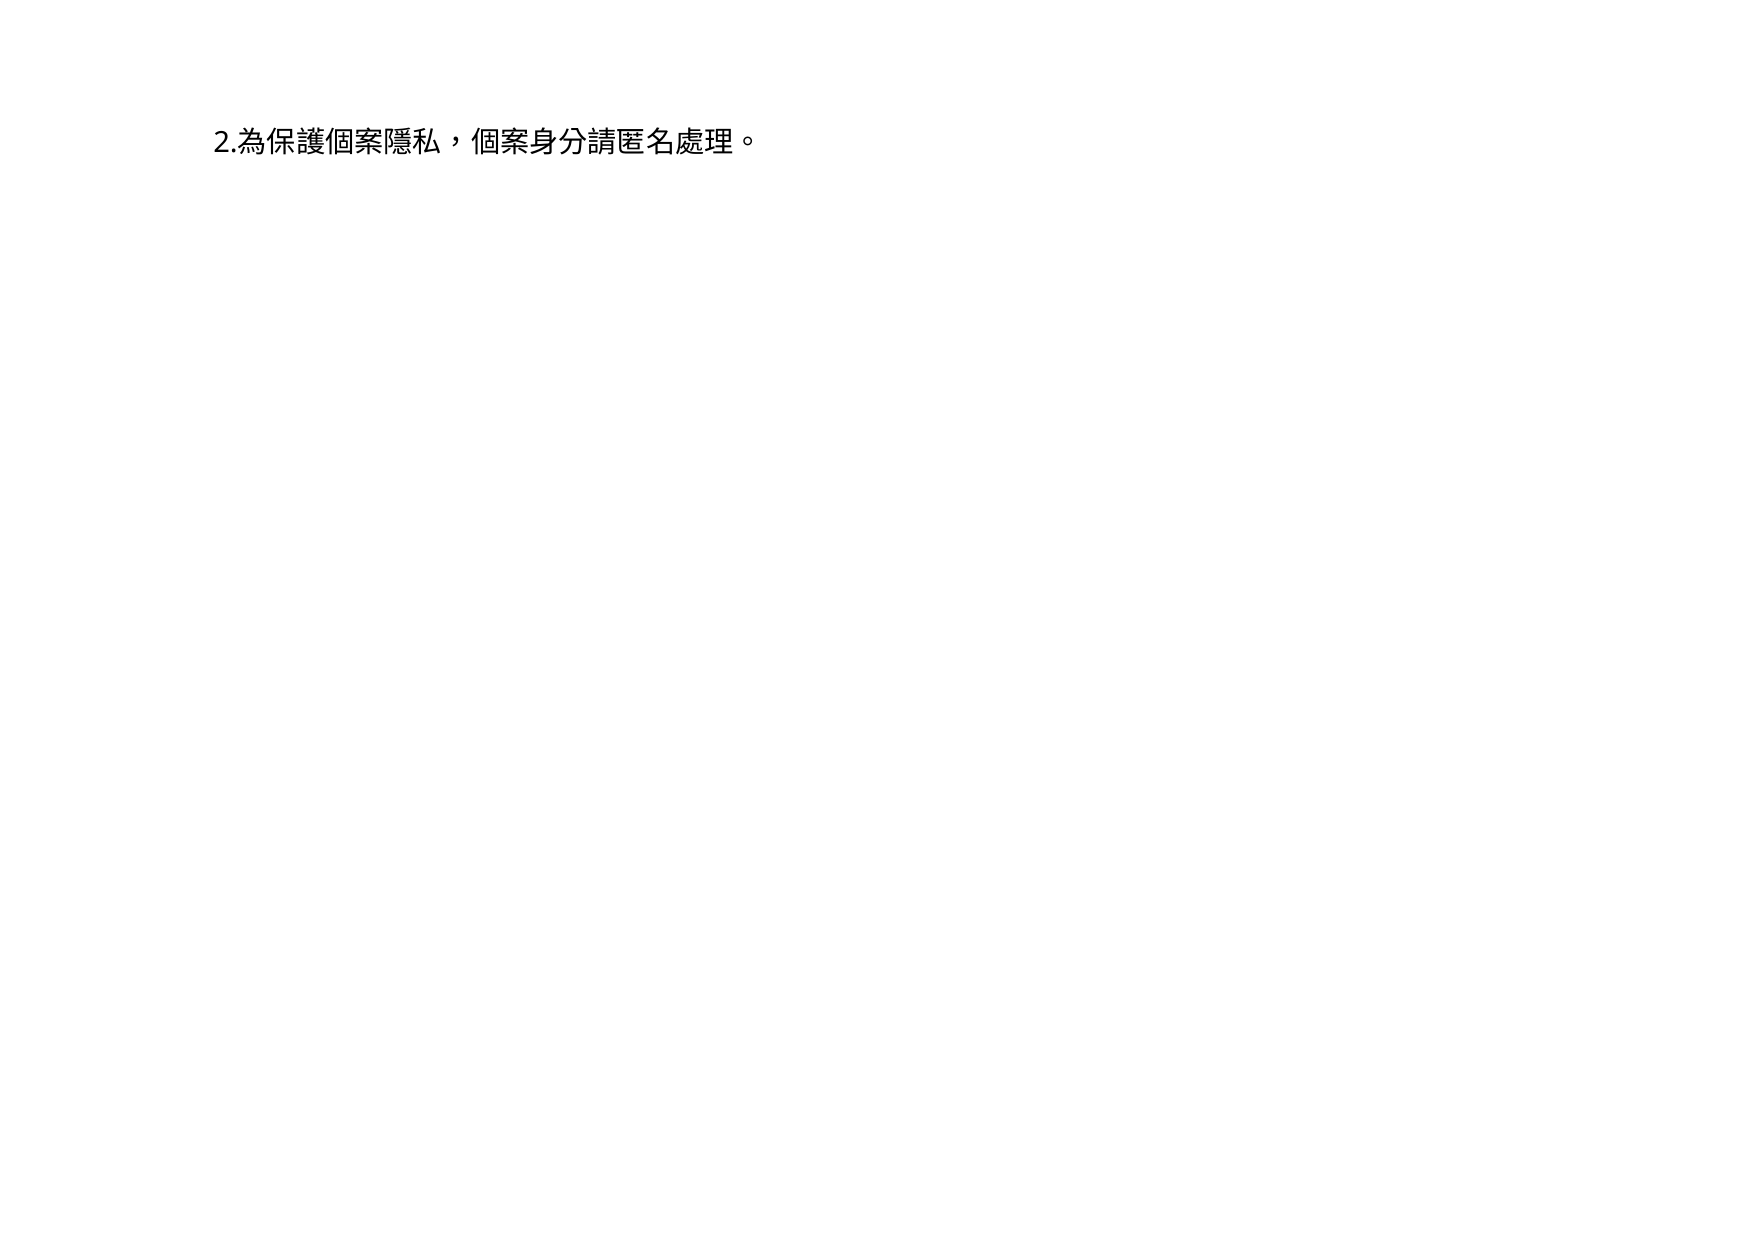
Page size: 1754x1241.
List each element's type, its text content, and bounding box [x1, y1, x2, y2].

text 2.為保護個案隱私，個案身分請匿名處理。 [124, 118, 1629, 161]
